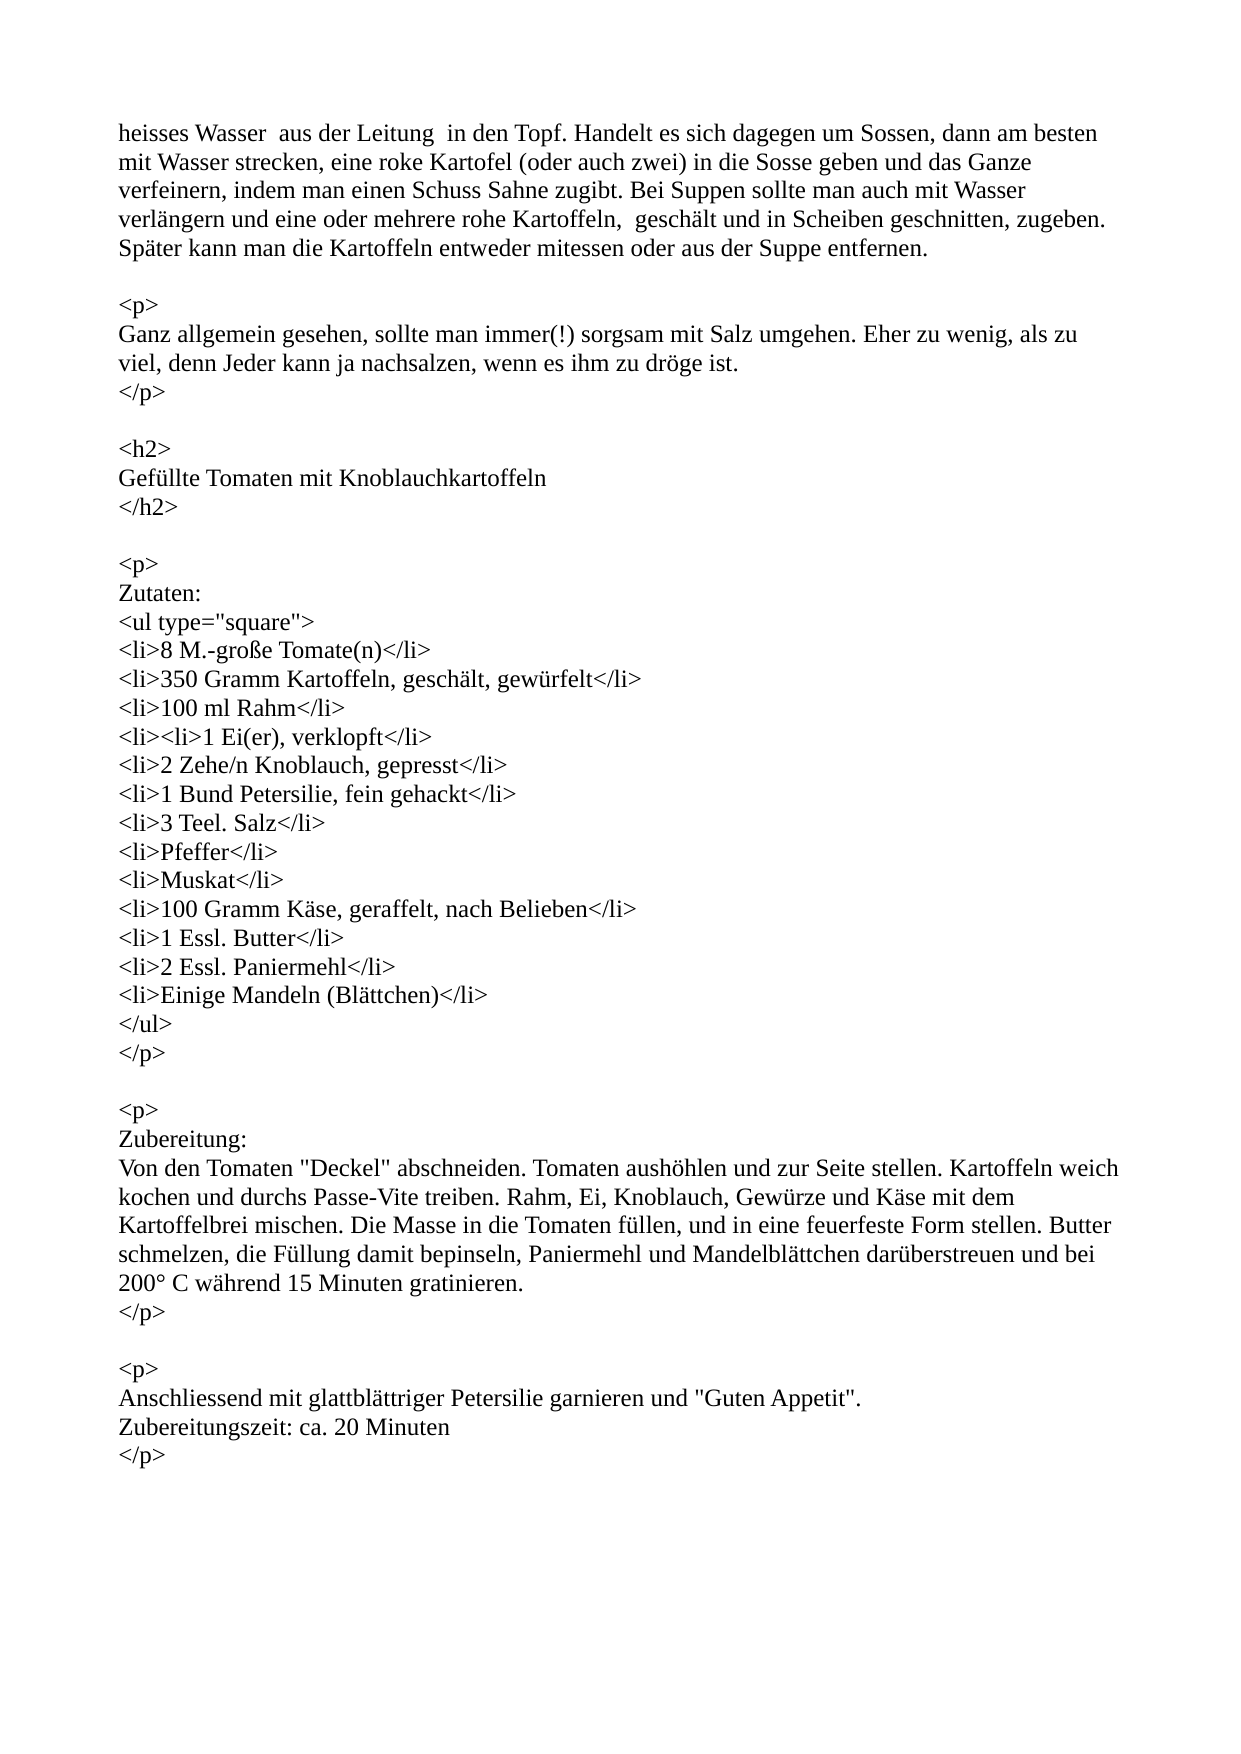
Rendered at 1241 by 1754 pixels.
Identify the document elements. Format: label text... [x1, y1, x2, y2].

text <li>Einige Mandeln (Blättchen)</li> [118, 981, 1122, 1009]
text Zutaten: [118, 578, 1122, 607]
text Zubereitungszeit: ca. 20 Minuten [118, 1412, 1122, 1441]
text heisses Wasser aus der Leitung in den Topf. Handelt es sich dagegen um Sossen, dann am besten mit Wasser strecken, eine roke Kartofel (oder auch zwei) in die Sosse geben und das Ganze verfeinern, indem man einen Schuss Sahne zugibt. Bei Suppen sollte man auch mit Wasser verlängern und eine oder mehrere rohe Kartoffeln, geschält und in Scheiben geschnitten, zugeben. Später kann man die Kartoffeln entweder mitessen oder aus der Suppe entfernen. [118, 118, 1122, 262]
text Ganz allgemein gesehen, sollte man immer(!) sorgsam mit Salz umgehen. Eher zu wenig, als zu viel, denn Jeder kann ja nachsalzen, wenn es ihm zu dröge ist. [118, 319, 1122, 377]
text <li>1 Bund Petersilie, fein gehackt</li> [118, 779, 1122, 808]
text <li>1 Essl. Butter</li> [118, 923, 1122, 952]
text Gefüllte Tomaten mit Knoblauchkartoffeln [118, 463, 1122, 492]
text <li>350 Gramm Kartoffeln, geschält, gewürfelt</li> [118, 664, 1122, 693]
text </p> [118, 1038, 1122, 1067]
text <li>Pfeffer</li> [118, 837, 1122, 866]
text </h2> [118, 492, 1122, 521]
text </p> [118, 1441, 1122, 1469]
text <h2> [118, 434, 1122, 463]
text </p> [118, 1297, 1122, 1326]
text <ul type="square"> [118, 607, 1122, 636]
text <li>100 Gramm Käse, geraffelt, nach Belieben</li> [118, 894, 1122, 923]
text <li><li>1 Ei(er), verklopft</li> [118, 722, 1122, 751]
text <li>8 M.-große Tomate(n)</li> [118, 636, 1122, 664]
text </p> [118, 377, 1122, 406]
text <p> [118, 1096, 1122, 1124]
text <li>100 ml Rahm</li> [118, 693, 1122, 722]
text Von den Tomaten "Deckel" abschneiden. Tomaten aushöhlen und zur Seite stellen. Kartoffeln weich kochen und durchs Passe-Vite treiben. Rahm, Ei, Knoblauch, Gewürze und Käse mit dem Kartoffelbrei mischen. Die Masse in die Tomaten füllen, und in eine feuerfeste Form stellen. Butter schmelzen, die Füllung damit bepinseln, Paniermehl und Mandelblättchen darüberstreuen und bei 200° C während 15 Minuten gratinieren. [118, 1153, 1122, 1297]
text <li>2 Essl. Paniermehl</li> [118, 952, 1122, 981]
text <p> [118, 291, 1122, 319]
text <li>3 Teel. Salz</li> [118, 808, 1122, 837]
text <li>2 Zehe/n Knoblauch, gepresst</li> [118, 751, 1122, 779]
text Anschliessend mit glattblättriger Petersilie garnieren und "Guten Appetit". [118, 1383, 1122, 1412]
text <p> [118, 549, 1122, 578]
text Zubereitung: [118, 1124, 1122, 1153]
text </ul> [118, 1009, 1122, 1038]
text <li>Muskat</li> [118, 866, 1122, 894]
text <p> [118, 1354, 1122, 1383]
